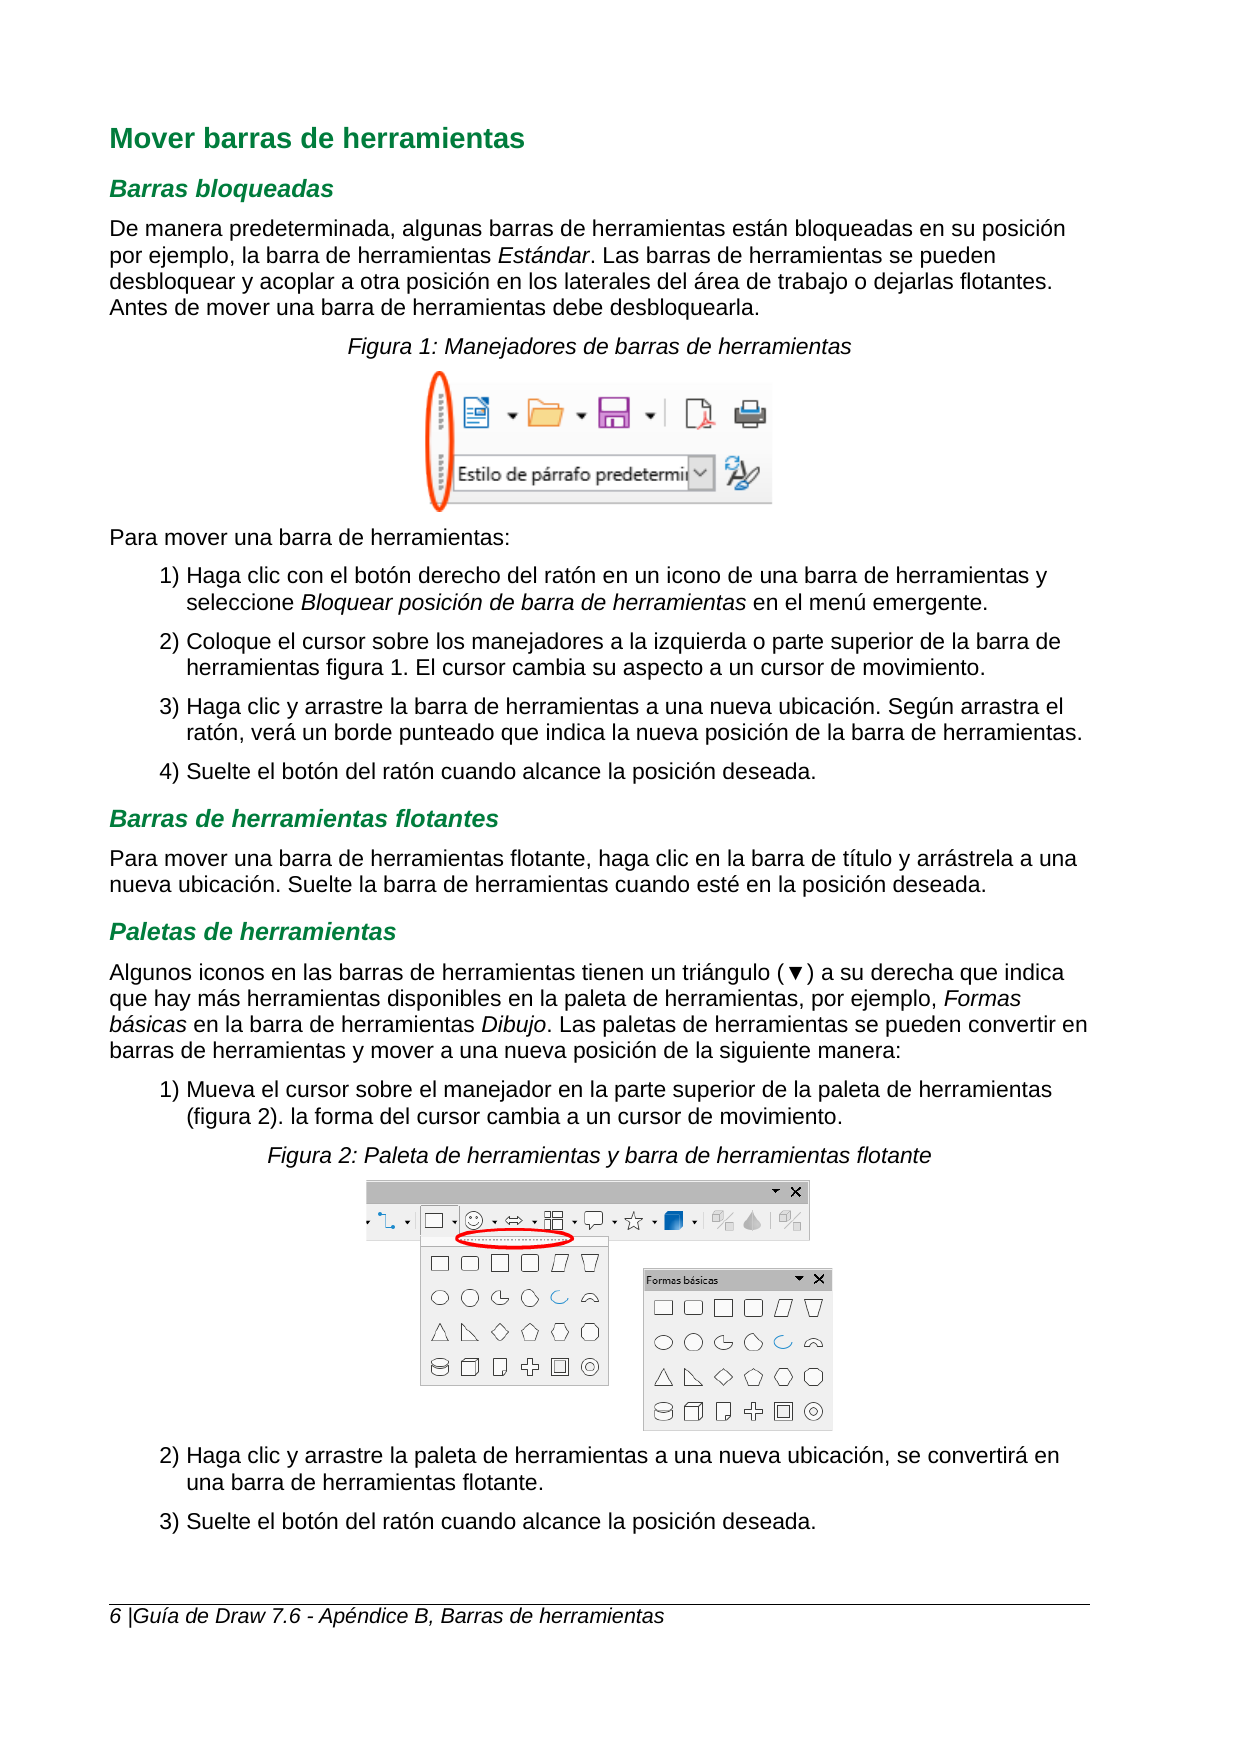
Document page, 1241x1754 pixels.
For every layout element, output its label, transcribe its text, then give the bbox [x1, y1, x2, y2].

list Para mover una barra de herramientas: [109, 524, 1090, 550]
list Haga clic y arrastre la barra de herramientas a una nueva ubicación. Según arrastra el ratón, verá un borde punteado que indica la nueva posición de la barra de herramientas. [186, 693, 1090, 746]
subtitle Paletas de herramientas [109, 917, 1090, 946]
subtitle Barras bloqueadas [109, 174, 1090, 203]
list Suelte el botón del ratón cuando alcance la posición deseada. [186, 758, 1090, 784]
list Coloque el cursor sobre los manejadores a la izquierda o parte superior de la barra de herramientas figura 1. El cursor cambia su aspecto a un cursor de movimiento. [186, 628, 1090, 680]
picture [425, 371, 774, 512]
text De manera predeterminada, algunas barras de herramientas están bloqueadas en su posición por ejemplo, la barra de herramientas Estándar. Las barras de herramientas se pueden desbloquear y acoplar a otra posición en los laterales del área de trabajo o dejarlas flotantes. Antes de mover una barra de herramientas debe desbloquearla. [109, 215, 1090, 321]
subtitle Mover barras de herramientas [109, 121, 1090, 154]
list Haga clic y arrastre la paleta de herramientas a una nueva ubicación, se convertirá en una barra de herramientas flotante. [186, 1442, 1090, 1495]
subtitle Barras de herramientas flotantes [109, 804, 1090, 833]
list Mueva el cursor sobre el manejador en la parte superior de la paleta de herramientas (figura 2). la forma del cursor cambia a un cursor de movimiento. [186, 1076, 1090, 1129]
text Figura 2: Paleta de herramientas y barra de herramientas flotante [267, 1142, 932, 1168]
list Haga clic con el botón derecho del ratón en un icono de una barra de herramientas y seleccione Bloquear posición de barra de herramientas en el menú emergente. [186, 562, 1090, 615]
picture [366, 1180, 833, 1431]
list Suelte el botón del ratón cuando alcance la posición deseada. [186, 1508, 1090, 1534]
text Para mover una barra de herramientas flotante, haga clic en la barra de título y arrástrela a una nueva ubicación. Suelte la barra de herramientas cuando esté en la posición deseada. [109, 845, 1090, 898]
list Algunos iconos en las barras de herramientas tienen un triángulo (▼) a su derecha que indica que hay más herramientas disponibles en la paleta de herramientas, por ejemplo, Formas básicas en la barra de herramientas Dibujo. Las paletas de herramientas se pueden convertir en barras de herramientas y mover a una nueva posición de la siguiente manera: [109, 958, 1090, 1064]
text Figura 1: Manejadores de barras de herramientas [347, 333, 852, 359]
